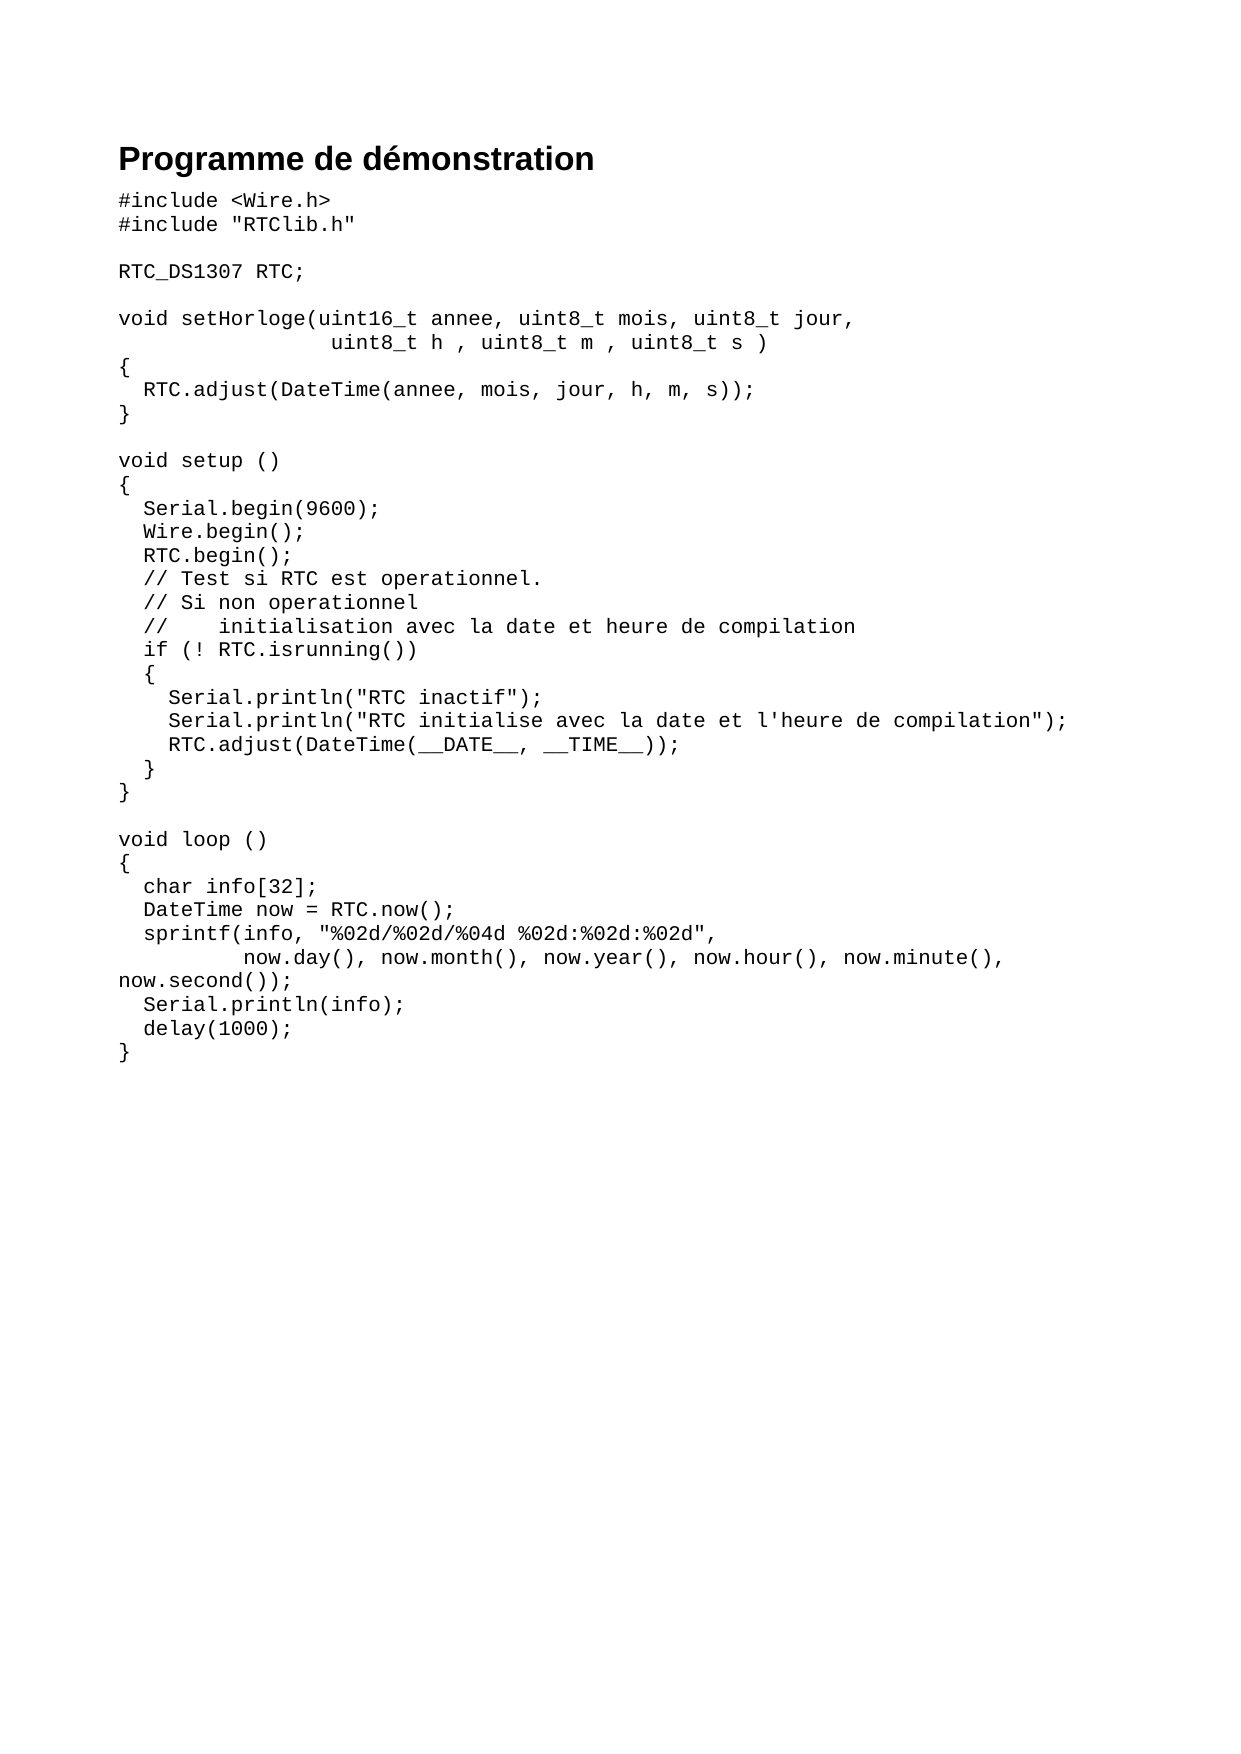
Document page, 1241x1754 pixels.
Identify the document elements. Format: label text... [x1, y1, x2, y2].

text void loop () [118, 828, 1122, 852]
text } [118, 403, 1122, 427]
text if (! RTC.isrunning()) [118, 639, 1122, 663]
text uint8_t h , uint8_t m , uint8_t s ) [118, 332, 1122, 356]
text void setup () [118, 450, 1122, 474]
subtitle Programme de démonstration [118, 139, 1122, 178]
text delay(1000); [118, 1018, 1122, 1041]
text { [118, 356, 1122, 379]
text RTC.adjust(DateTime(annee, mois, jour, h, m, s)); [118, 379, 1122, 403]
text Serial.begin(9600); [118, 497, 1122, 521]
text } [118, 1041, 1122, 1065]
text { [118, 474, 1122, 497]
text sprintf(info, "%02d/%02d/%04d %02d:%02d:%02d", [118, 923, 1122, 947]
text Serial.println("RTC initialise avec la date et l'heure de compilation"); [118, 710, 1122, 734]
text now.day(), now.month(), now.year(), now.hour(), now.minute(), now.second()); [118, 947, 1122, 994]
text // Si non operationnel [118, 592, 1122, 616]
text RTC_DS1307 RTC; [118, 261, 1122, 285]
text { [118, 663, 1122, 687]
text void setHorloge(uint16_t annee, uint8_t mois, uint8_t jour, [118, 308, 1122, 332]
text RTC.adjust(DateTime(__DATE__, __TIME__)); [118, 734, 1122, 758]
text // Test si RTC est operationnel. [118, 568, 1122, 592]
text #include "RTClib.h" [118, 214, 1122, 237]
text } [118, 781, 1122, 805]
text DateTime now = RTC.now(); [118, 899, 1122, 923]
text char info[32]; [118, 876, 1122, 899]
text } [118, 758, 1122, 781]
text RTC.begin(); [118, 545, 1122, 568]
text Serial.println("RTC inactif"); [118, 687, 1122, 710]
text { [118, 852, 1122, 876]
text Serial.println(info); [118, 994, 1122, 1018]
text // initialisation avec la date et heure de compilation [118, 616, 1122, 639]
text Wire.begin(); [118, 521, 1122, 545]
text #include <Wire.h> [118, 190, 1122, 214]
